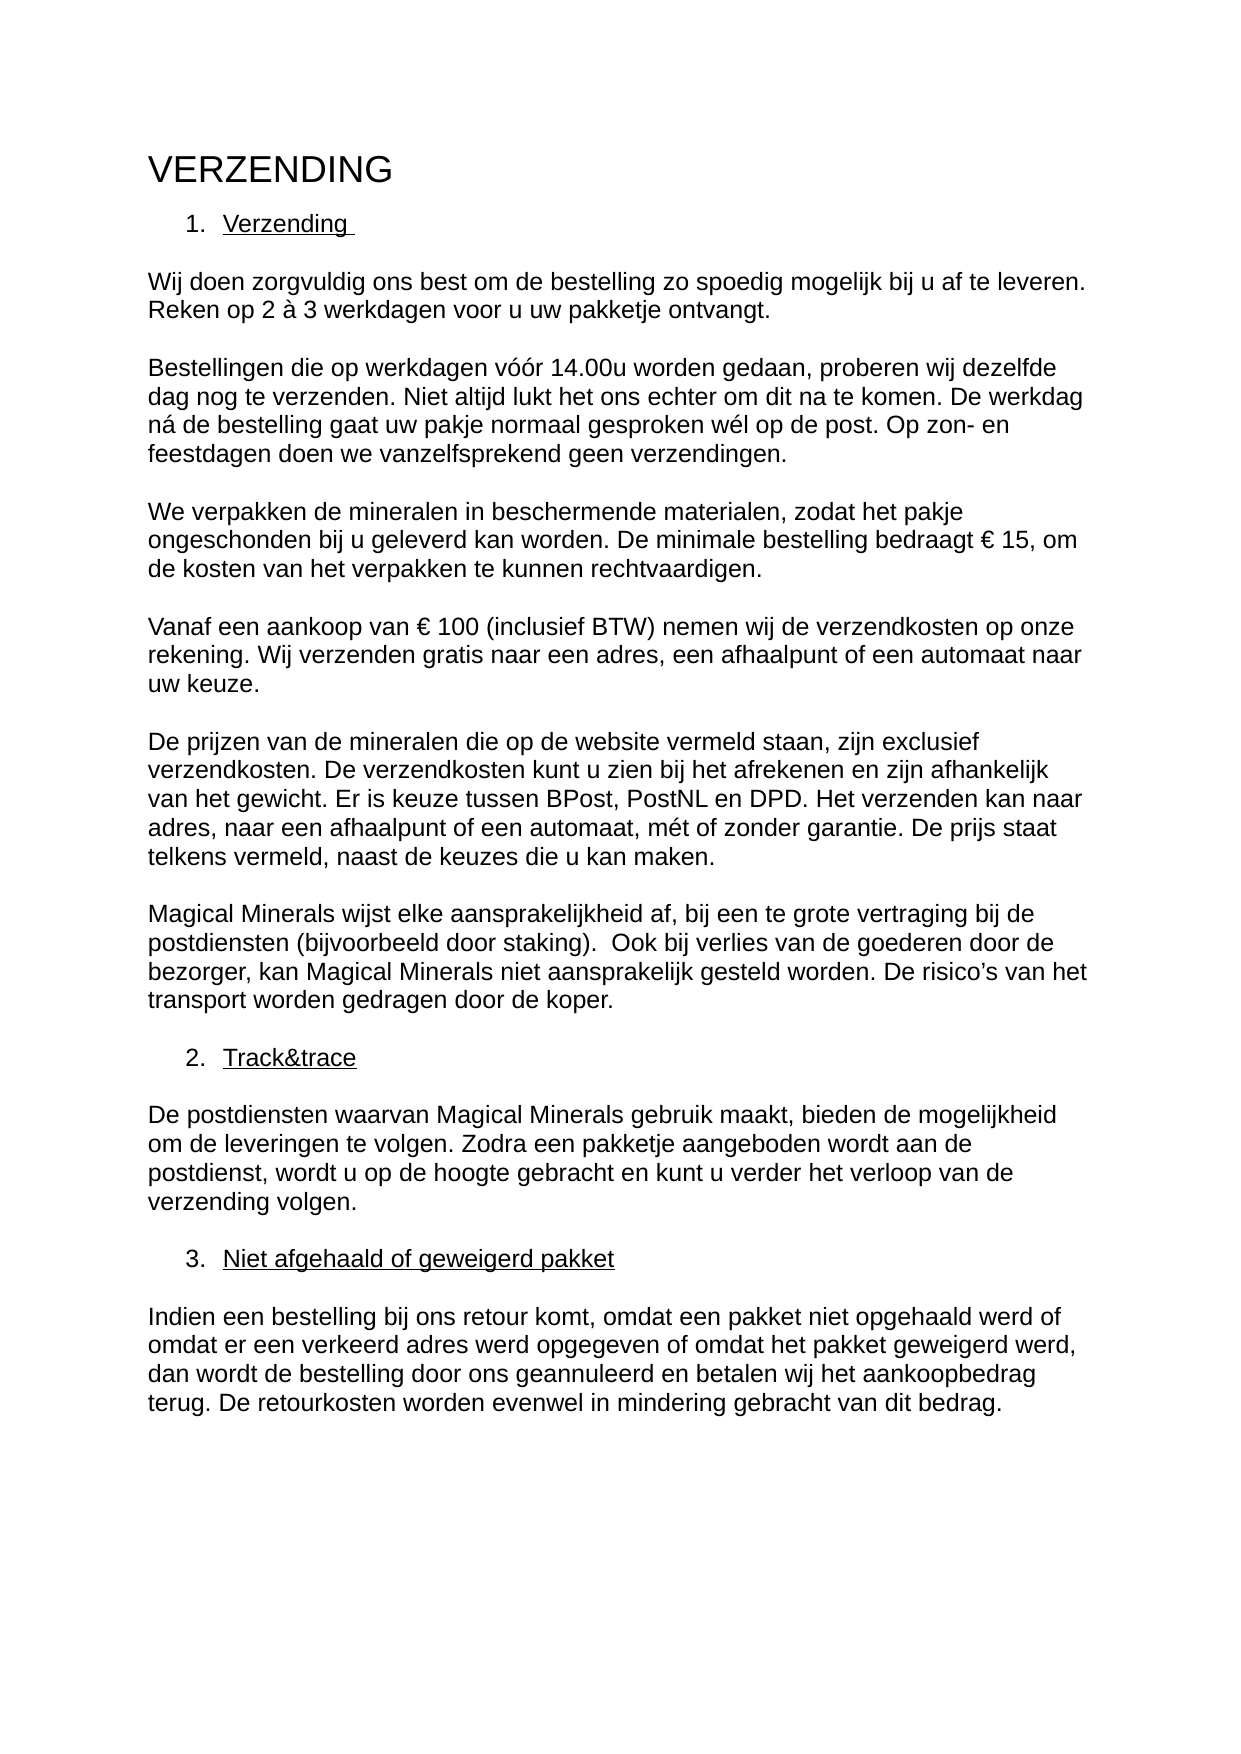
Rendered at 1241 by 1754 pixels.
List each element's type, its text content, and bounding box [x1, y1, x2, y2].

text We verpakken de mineralen in beschermende materialen, zodat het pakje ongeschonden bij u geleverd kan worden. De minimale bestelling bedraagt € 15, om de kosten van het verpakken te kunnen rechtvaardigen. [148, 497, 1093, 583]
text De prijzen van de mineralen die op de website vermeld staan, zijn exclusief verzendkosten. De verzendkosten kunt u zien bij het afrekenen en zijn afhankelijk van het gewicht. Er is keuze tussen BPost, PostNL en DPD. Het verzenden kan naar adres, naar een afhaalpunt of een automaat, mét of zonder garantie. De prijs staat telkens vermeld, naast de keuzes die u kan maken. [148, 727, 1093, 870]
list Verzending [185, 209, 1093, 238]
text VERZENDING [148, 148, 1093, 191]
list Niet afgehaald of geweigerd pakket [185, 1244, 1093, 1273]
text De postdiensten waarvan Magical Minerals gebruik maakt, bieden de mogelijkheid om de leveringen te volgen. Zodra een pakketje aangeboden wordt aan de postdienst, wordt u op de hoogte gebracht en kunt u verder het verloop van de verzending volgen. [148, 1100, 1093, 1215]
text Magical Minerals wijst elke aansprakelijkheid af, bij een te grote vertraging bij de postdiensten (bijvoorbeeld door staking). Ook bij verlies van de goederen door de bezorger, kan Magical Minerals niet aansprakelijk gesteld worden. De risico’s van het transport worden gedragen door de koper. [148, 899, 1093, 1014]
text Vanaf een aankoop van € 100 (inclusief BTW) nemen wij de verzendkosten op onze rekening. Wij verzenden gratis naar een adres, een afhaalpunt of een automaat naar uw keuze. [148, 612, 1093, 698]
list Track&trace [185, 1043, 1093, 1072]
text Wij doen zorgvuldig ons best om de bestelling zo spoedig mogelijk bij u af te leveren. Reken op 2 à 3 werkdagen voor u uw pakketje ontvangt. [148, 267, 1093, 324]
text Indien een bestelling bij ons retour komt, omdat een pakket niet opgehaald werd of omdat er een verkeerd adres werd opgegeven of omdat het pakket geweigerd werd, dan wordt de bestelling door ons geannuleerd en betalen wij het aankoopbedrag terug. De retourkosten worden evenwel in mindering gebracht van dit bedrag. [148, 1302, 1093, 1417]
text Bestellingen die op werkdagen vóór 14.00u worden gedaan, proberen wij dezelfde dag nog te verzenden. Niet altijd lukt het ons echter om dit na te komen. De werkdag ná de bestelling gaat uw pakje normaal gesproken wél op de post. Op zon- en feestdagen doen we vanzelfsprekend geen verzendingen. [148, 353, 1093, 468]
